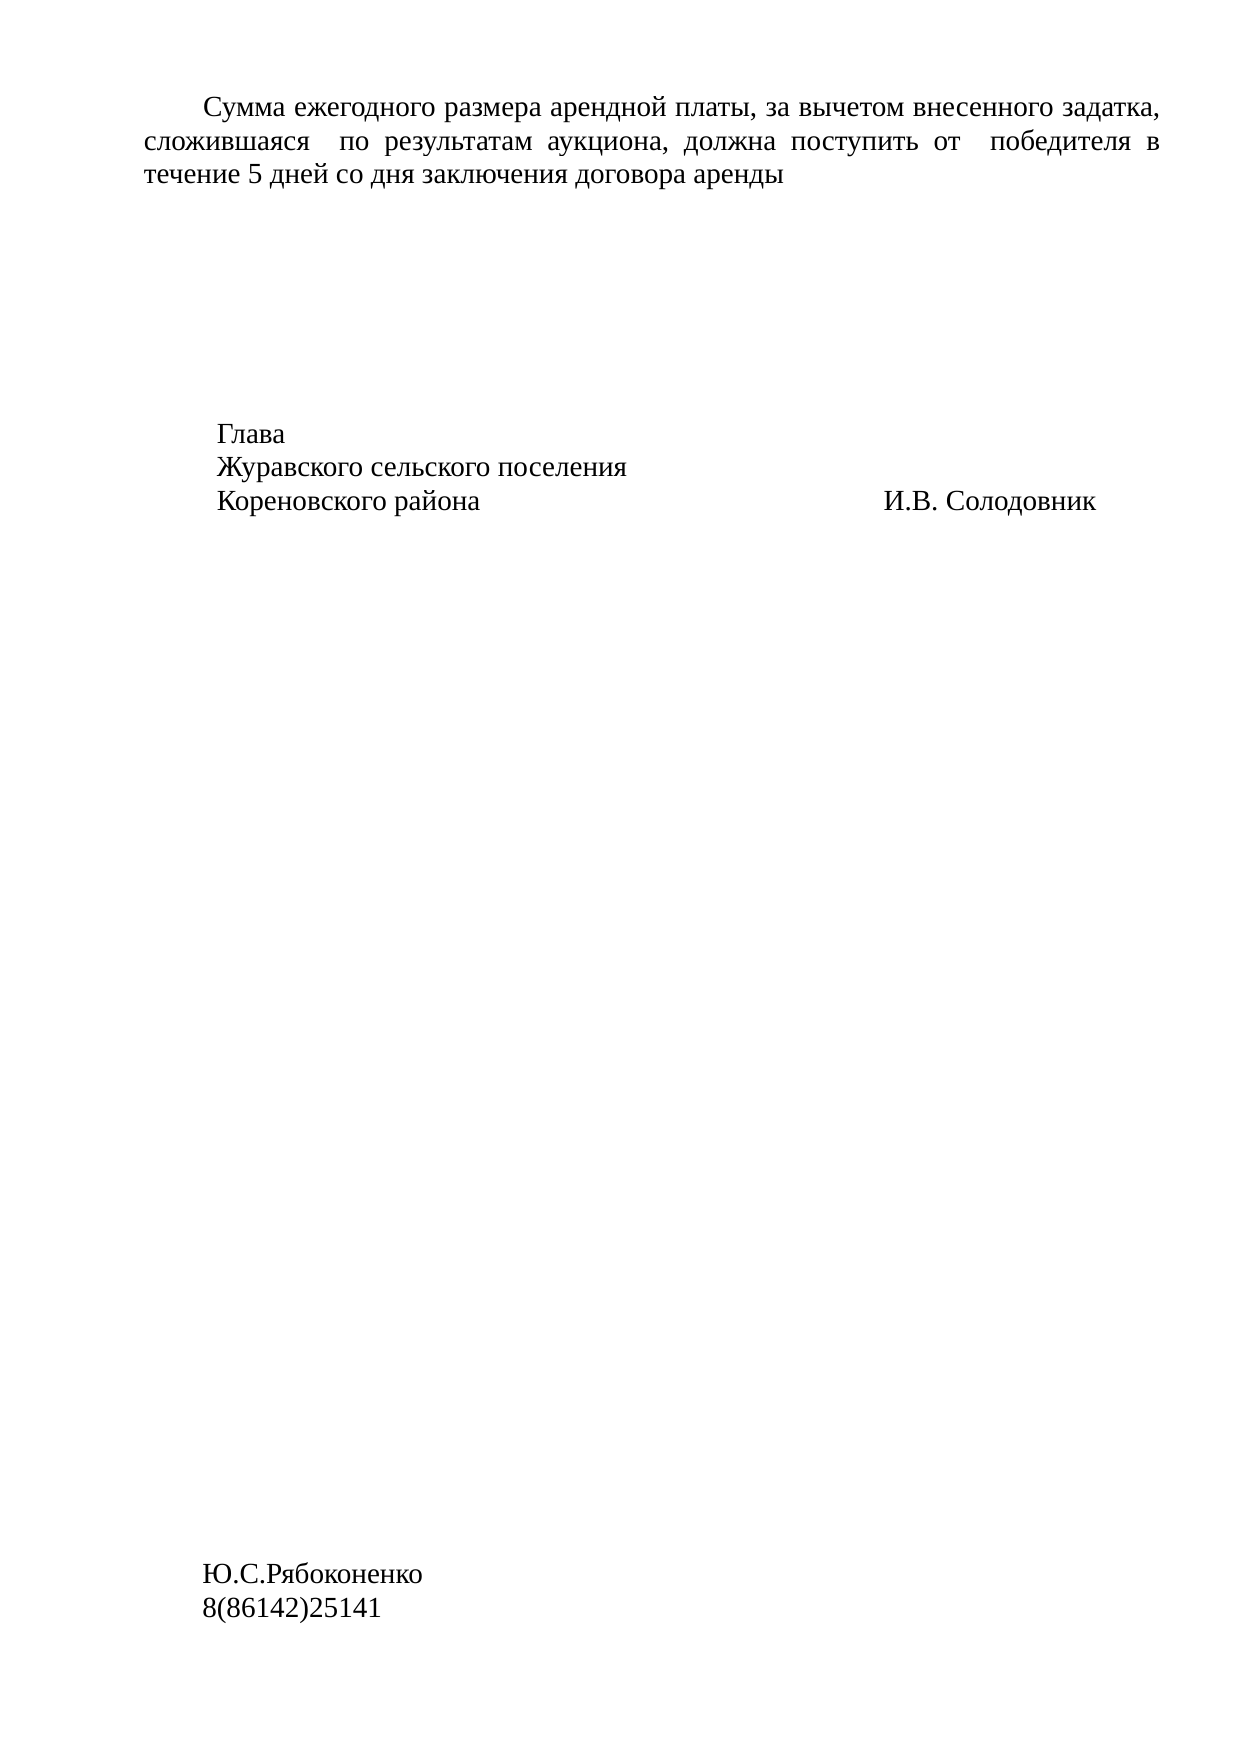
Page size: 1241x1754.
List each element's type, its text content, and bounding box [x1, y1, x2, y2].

text Ю.С.Рябоконенко [144, 1556, 1161, 1590]
text Кореновского района И.В. Солодовник [144, 483, 1161, 517]
text Журавского сельского поселения [144, 449, 1161, 483]
text Сумма ежегодного размера арендной платы, за вычетом внесенного задатка, сложившаяся по результатам аукциона, должна поступить от победителя в течение 5 дней со дня заключения договора аренды [144, 89, 1161, 190]
text Глава [144, 416, 1161, 449]
text 8(86142)25141 [144, 1590, 1161, 1623]
